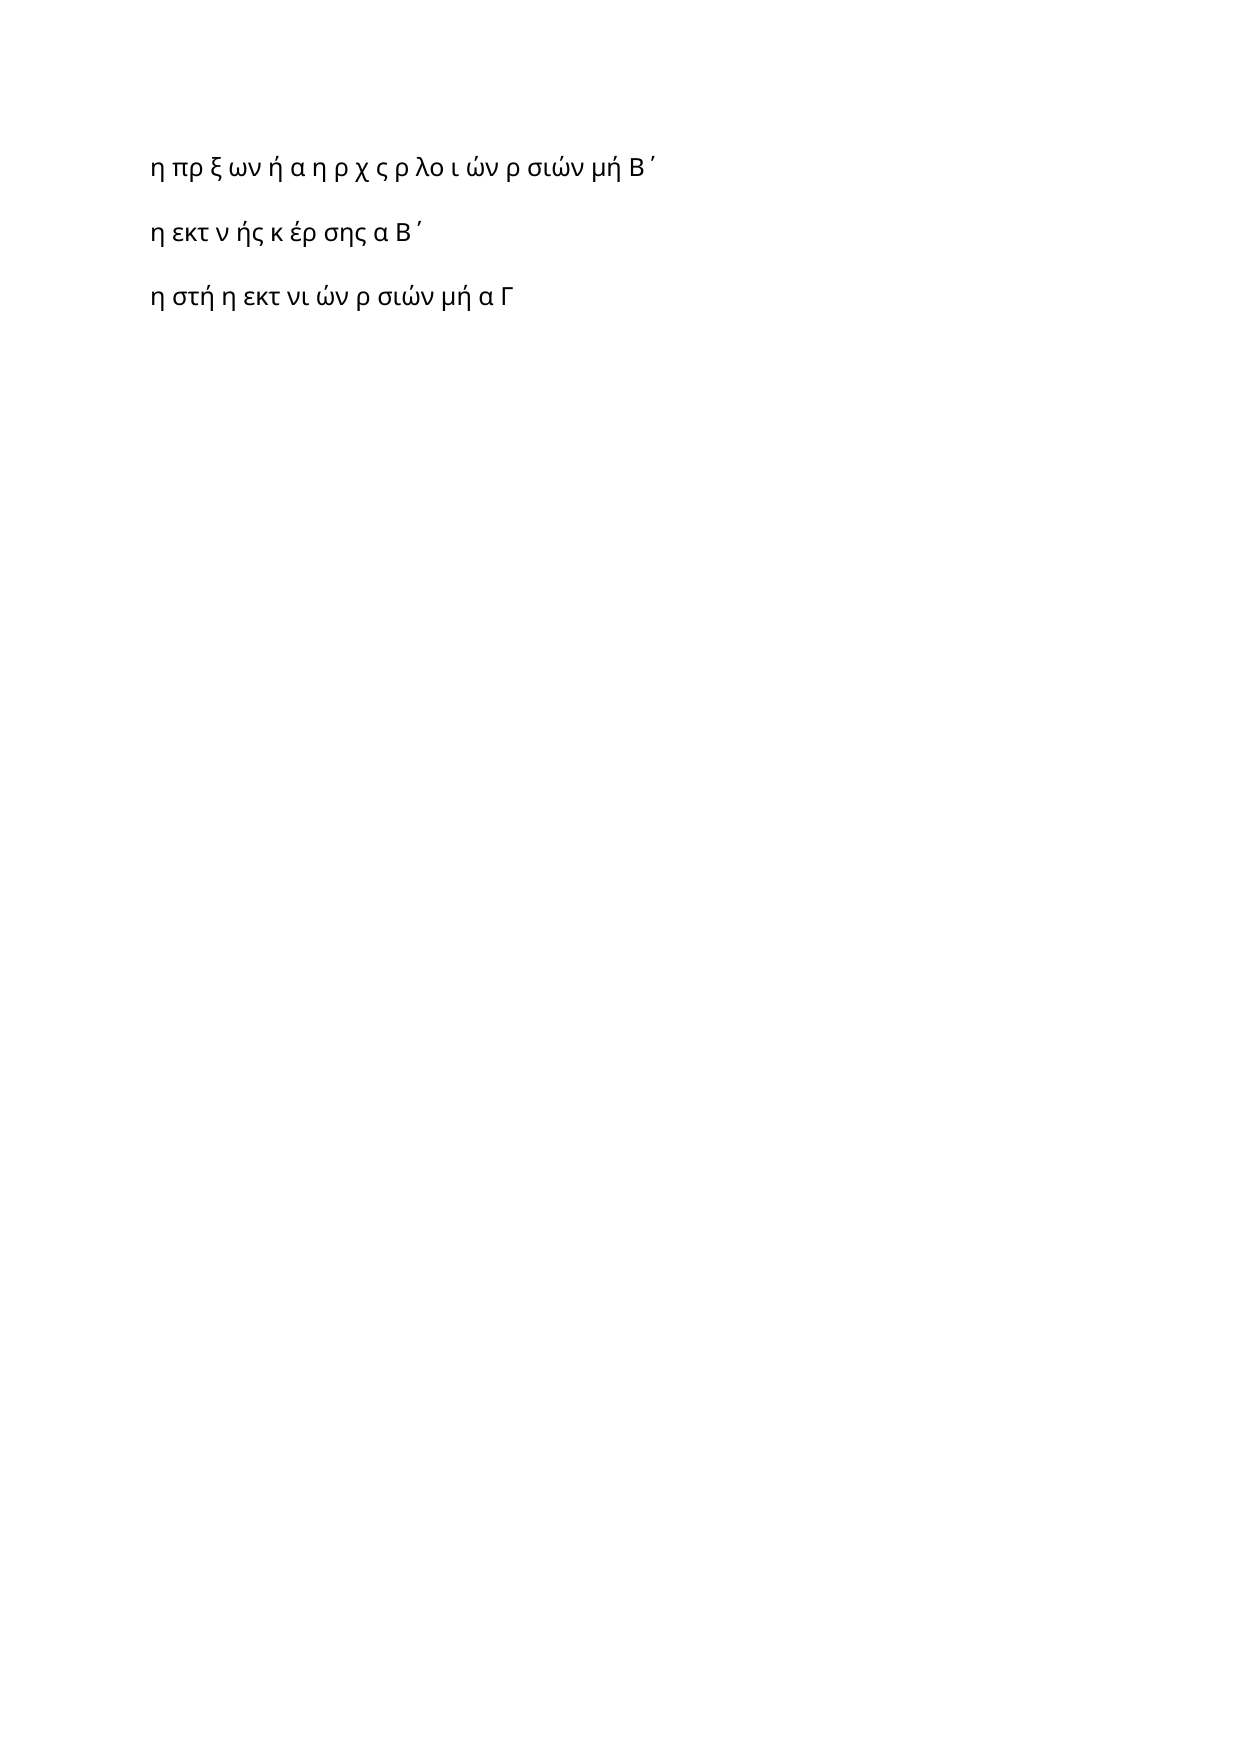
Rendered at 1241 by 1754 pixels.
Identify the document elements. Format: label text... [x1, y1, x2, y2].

text η πρ ξ ων ή α η ρ χ ς ρ λο ι ών ρ σιών μή Β΄ [150, 150, 1090, 184]
text η στή η εκτ νι ών ρ σιών μή α Γ [150, 278, 1090, 312]
text η εκτ ν ής κ έρ σης α Β΄ [150, 214, 1090, 248]
